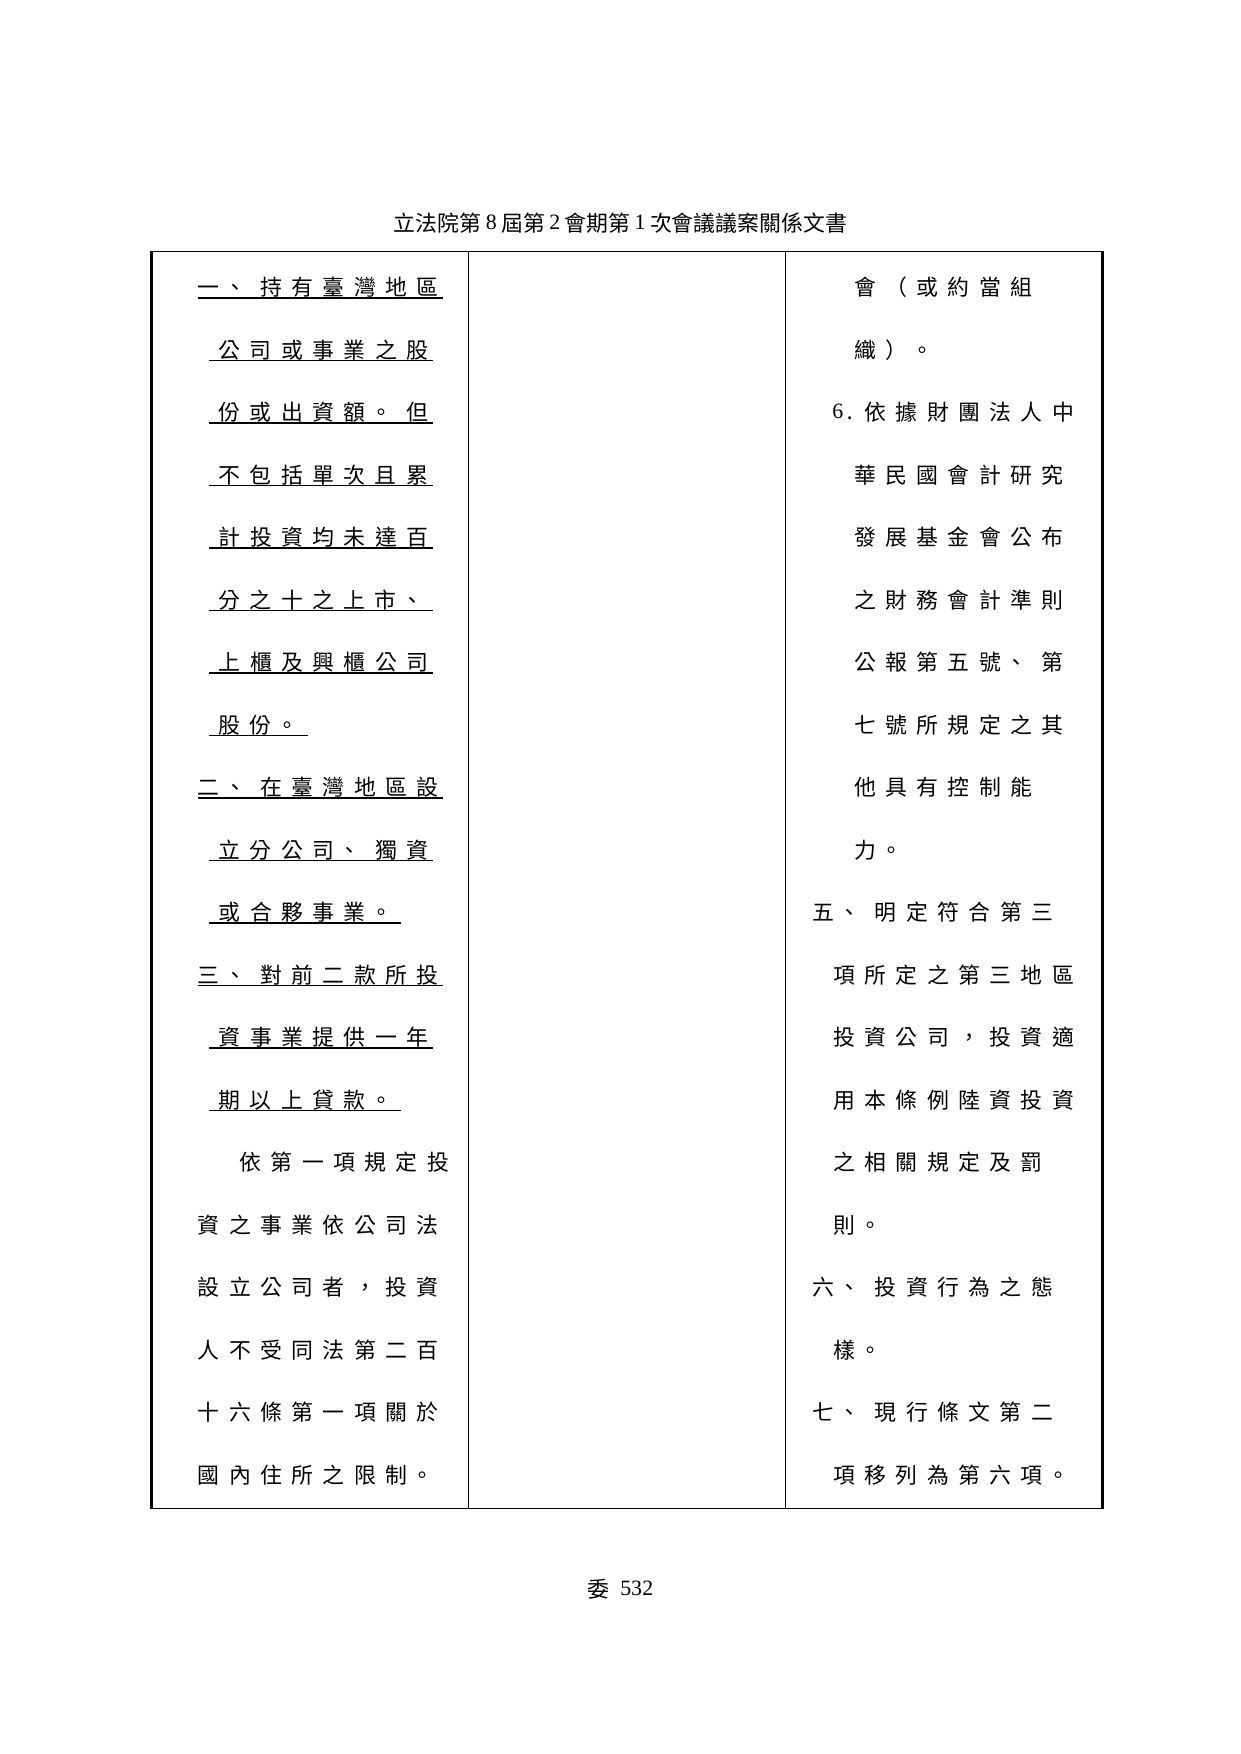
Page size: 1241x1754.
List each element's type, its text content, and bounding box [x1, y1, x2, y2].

table_cell 一、持有臺灣地區公司或事業之股份或出資額。但不包括單次且累計投資均未達百分之十之上市、上櫃及興櫃公司股份。 二、在臺灣地區設立分公司、獨資或合夥事業。 三、對前二款所投資事業提供一年期以上貸款。 依第一項規定投資之事業依公司法設立公司者，投資人不受同法第二百十六條第一項關於國內住所之限制。 [153, 252, 468, 1508]
table_cell 會（或約當組織）。 6.依據財團法人中華民國會計研究發展基金會公布之財務會計準則公報第五號、第七號所規定之其他具有控制能力。 五、明定符合第三項所定之第三地區投資公司，投資適用本條例陸資投資之相關規定及罰則。 六、投資行為之態樣。 七、現行條文第二項移列為第六項。 [786, 252, 1101, 1508]
table_cell [469, 252, 785, 1508]
